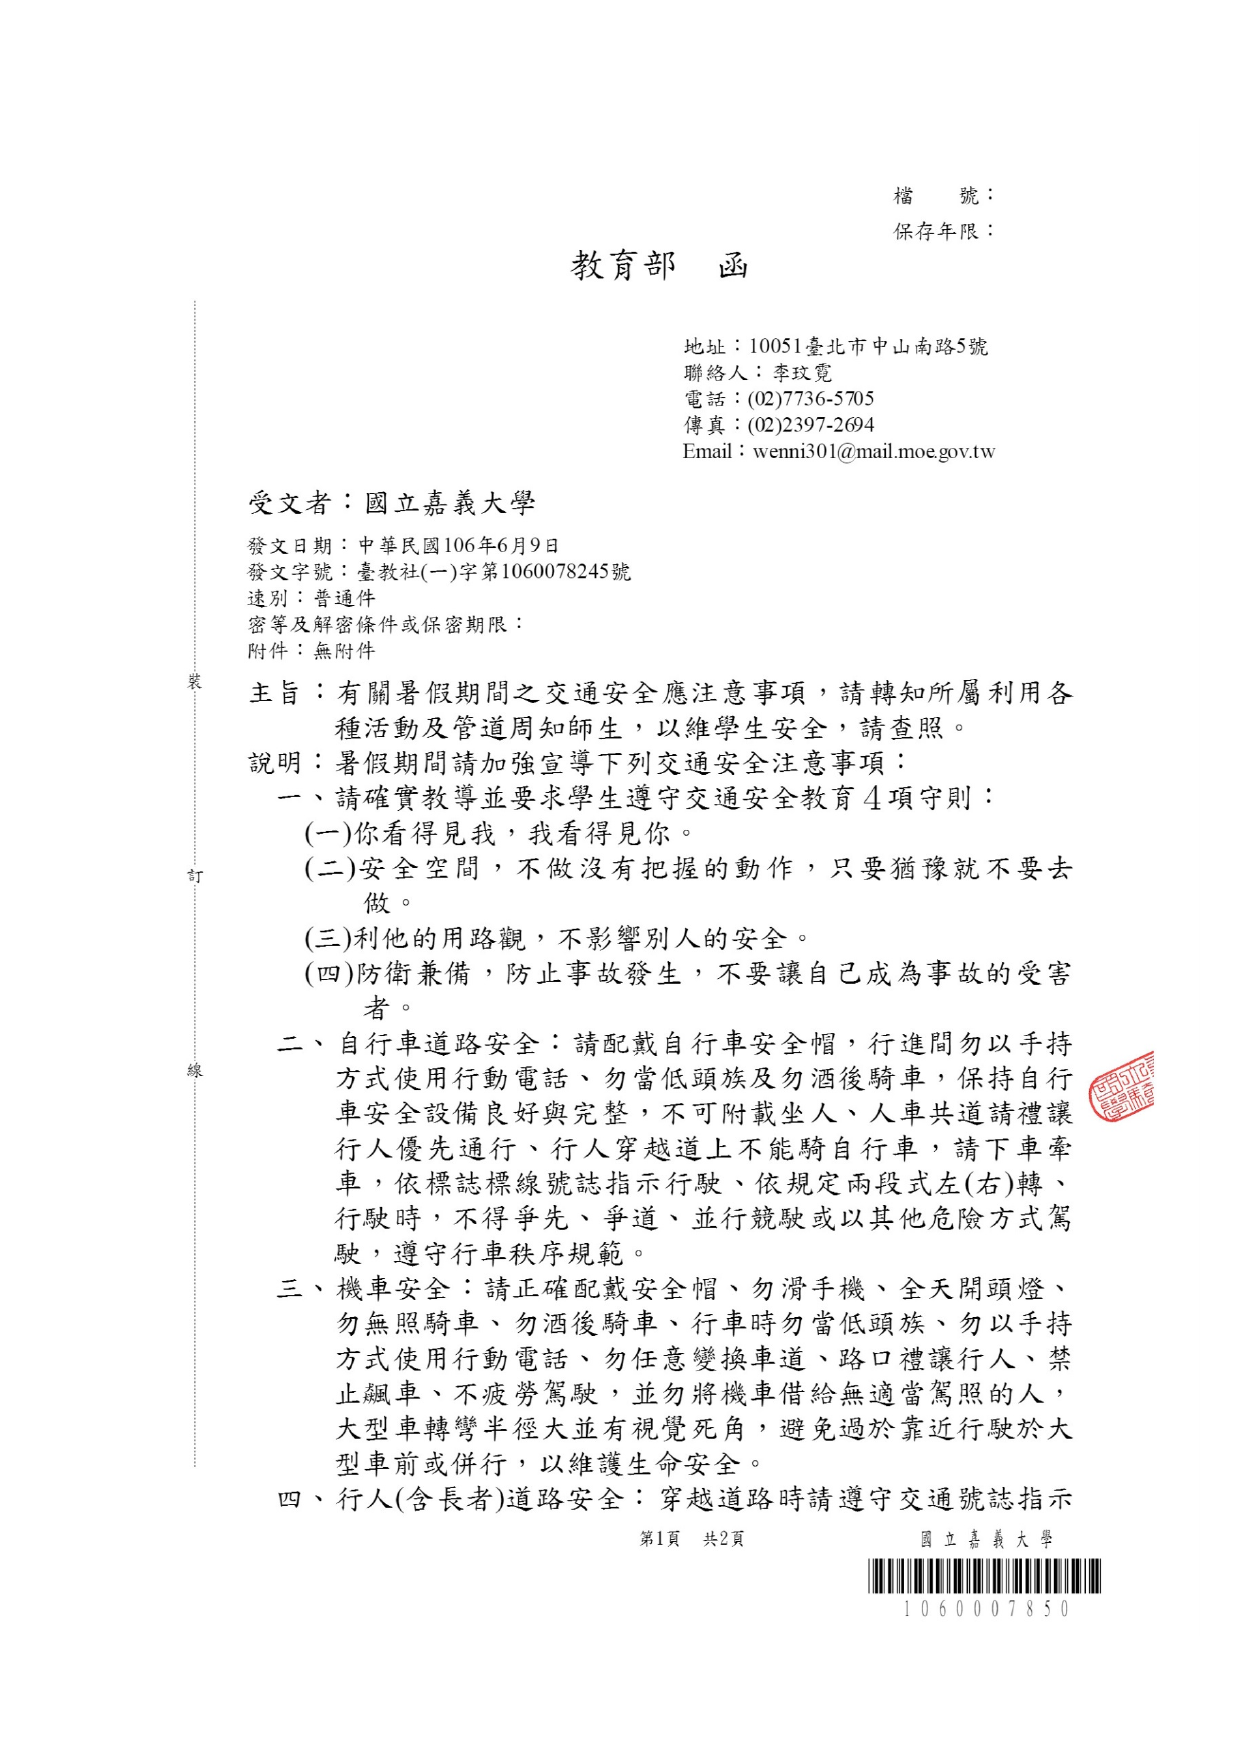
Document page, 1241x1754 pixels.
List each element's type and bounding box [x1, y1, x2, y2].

picture [118, 118, 1202, 1636]
